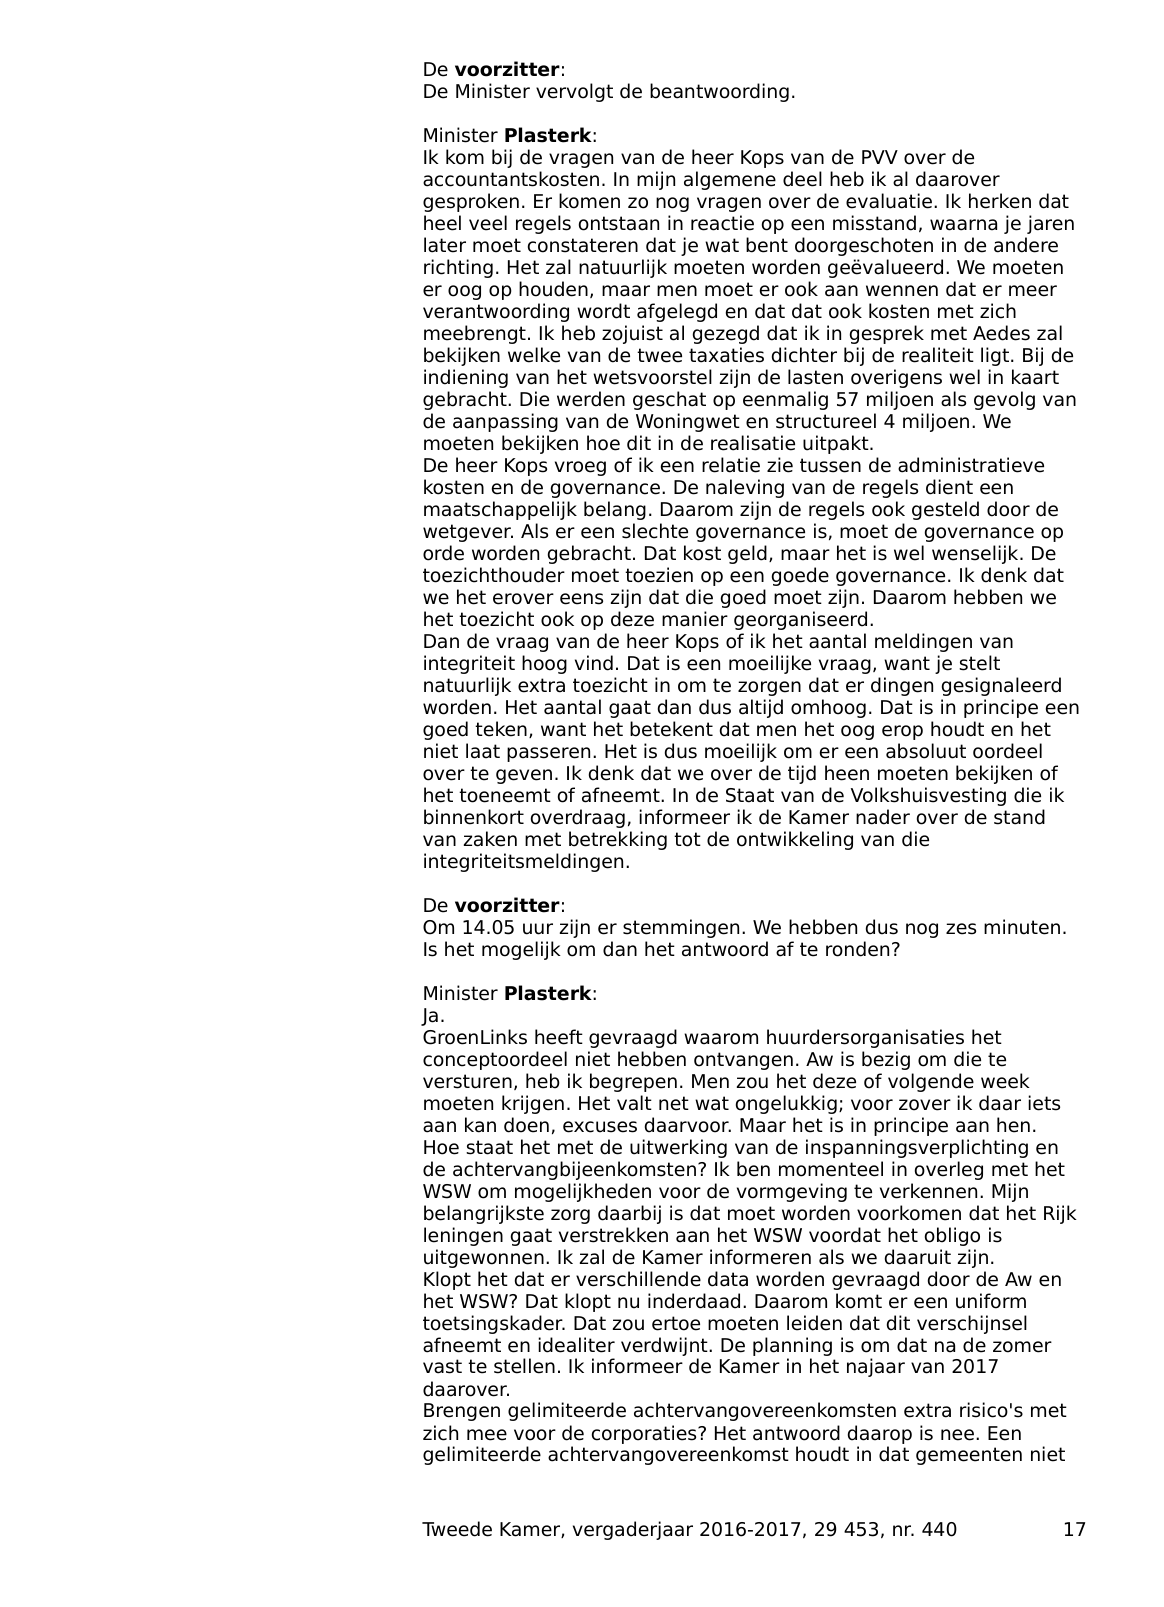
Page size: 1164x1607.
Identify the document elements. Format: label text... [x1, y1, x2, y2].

text De voorzitter: [422, 895, 1087, 917]
text Brengen gelimiteerde achtervangovereenkomsten extra risico's met zich mee voor de corporaties? Het antwoord daarop is nee. Een gelimiteerde achtervangovereenkomst houdt in dat gemeenten niet [422, 1400, 1087, 1466]
text De heer Kops vroeg of ik een relatie zie tussen de administratieve kosten en de governance. De naleving van de regels dient een maatschappelijk belang. Daarom zijn de regels ook gesteld door de wetgever. Als er een slechte governance is, moet de governance op orde worden gebracht. Dat kost geld, maar het is wel wenselijk. De toezichthouder moet toezien op een goede governance. Ik denk dat we het erover eens zijn dat die goed moet zijn. Daarom hebben we het toezicht ook op deze manier georganiseerd. [422, 455, 1087, 631]
text Ja. [422, 1005, 1087, 1027]
text Minister Plasterk: [422, 983, 1087, 1005]
text Klopt het dat er verschillende data worden gevraagd door de Aw en het WSW? Dat klopt nu inderdaad. Daarom komt er een uniform toetsingskader. Dat zou ertoe moeten leiden dat dit verschijnsel afneemt en idealiter verdwijnt. De planning is om dat na de zomer vast te stellen. Ik informeer de Kamer in het najaar van 2017 daarover. [422, 1268, 1087, 1400]
text De voorzitter: [422, 59, 1087, 81]
text Om 14.05 uur zijn er stemmingen. We hebben dus nog zes minuten. Is het mogelijk om dan het antwoord af te ronden? [422, 917, 1087, 961]
text Minister Plasterk: [422, 125, 1087, 147]
text Dan de vraag van de heer Kops of ik het aantal meldingen van integriteit hoog vind. Dat is een moeilijke vraag, want je stelt natuurlijk extra toezicht in om te zorgen dat er dingen gesignaleerd worden. Het aantal gaat dan dus altijd omhoog. Dat is in principe een goed teken, want het betekent dat men het oog erop houdt en het niet laat passeren. Het is dus moeilijk om er een absoluut oordeel over te geven. Ik denk dat we over de tijd heen moeten bekijken of het toeneemt of afneemt. In de Staat van de Volkshuisvesting die ik binnenkort overdraag, informeer ik de Kamer nader over de stand van zaken met betrekking tot de ontwikkeling van die integriteitsmeldingen. [422, 631, 1087, 872]
text GroenLinks heeft gevraagd waarom huurdersorganisaties het conceptoordeel niet hebben ontvangen. Aw is bezig om die te versturen, heb ik begrepen. Men zou het deze of volgende week moeten krijgen. Het valt net wat ongelukkig; voor zover ik daar iets aan kan doen, excuses daarvoor. Maar het is in principe aan hen. [422, 1027, 1087, 1137]
text De Minister vervolgt de beantwoording. [422, 81, 1087, 103]
text Hoe staat het met de uitwerking van de inspanningsverplichting en de achtervangbijeenkomsten? Ik ben momenteel in overleg met het WSW om mogelijkheden voor de vormgeving te verkennen. Mijn belangrijkste zorg daarbij is dat moet worden voorkomen dat het Rijk leningen gaat verstrekken aan het WSW voordat het obligo is uitgewonnen. Ik zal de Kamer informeren als we daaruit zijn. [422, 1137, 1087, 1268]
text Ik kom bij de vragen van de heer Kops van de PVV over de accountantskosten. In mijn algemene deel heb ik al daarover gesproken. Er komen zo nog vragen over de evaluatie. Ik herken dat heel veel regels ontstaan in reactie op een misstand, waarna je jaren later moet constateren dat je wat bent doorgeschoten in de andere richting. Het zal natuurlijk moeten worden geëvalueerd. We moeten er oog op houden, maar men moet er ook aan wennen dat er meer verantwoording wordt afgelegd en dat dat ook kosten met zich meebrengt. Ik heb zojuist al gezegd dat ik in gesprek met Aedes zal bekijken welke van de twee taxaties dichter bij de realiteit ligt. Bij de indiening van het wetsvoorstel zijn de lasten overigens wel in kaart gebracht. Die werden geschat op eenmalig 57 miljoen als gevolg van de aanpassing van de Woningwet en structureel 4 miljoen. We moeten bekijken hoe dit in de realisatie uitpakt. [422, 147, 1087, 455]
